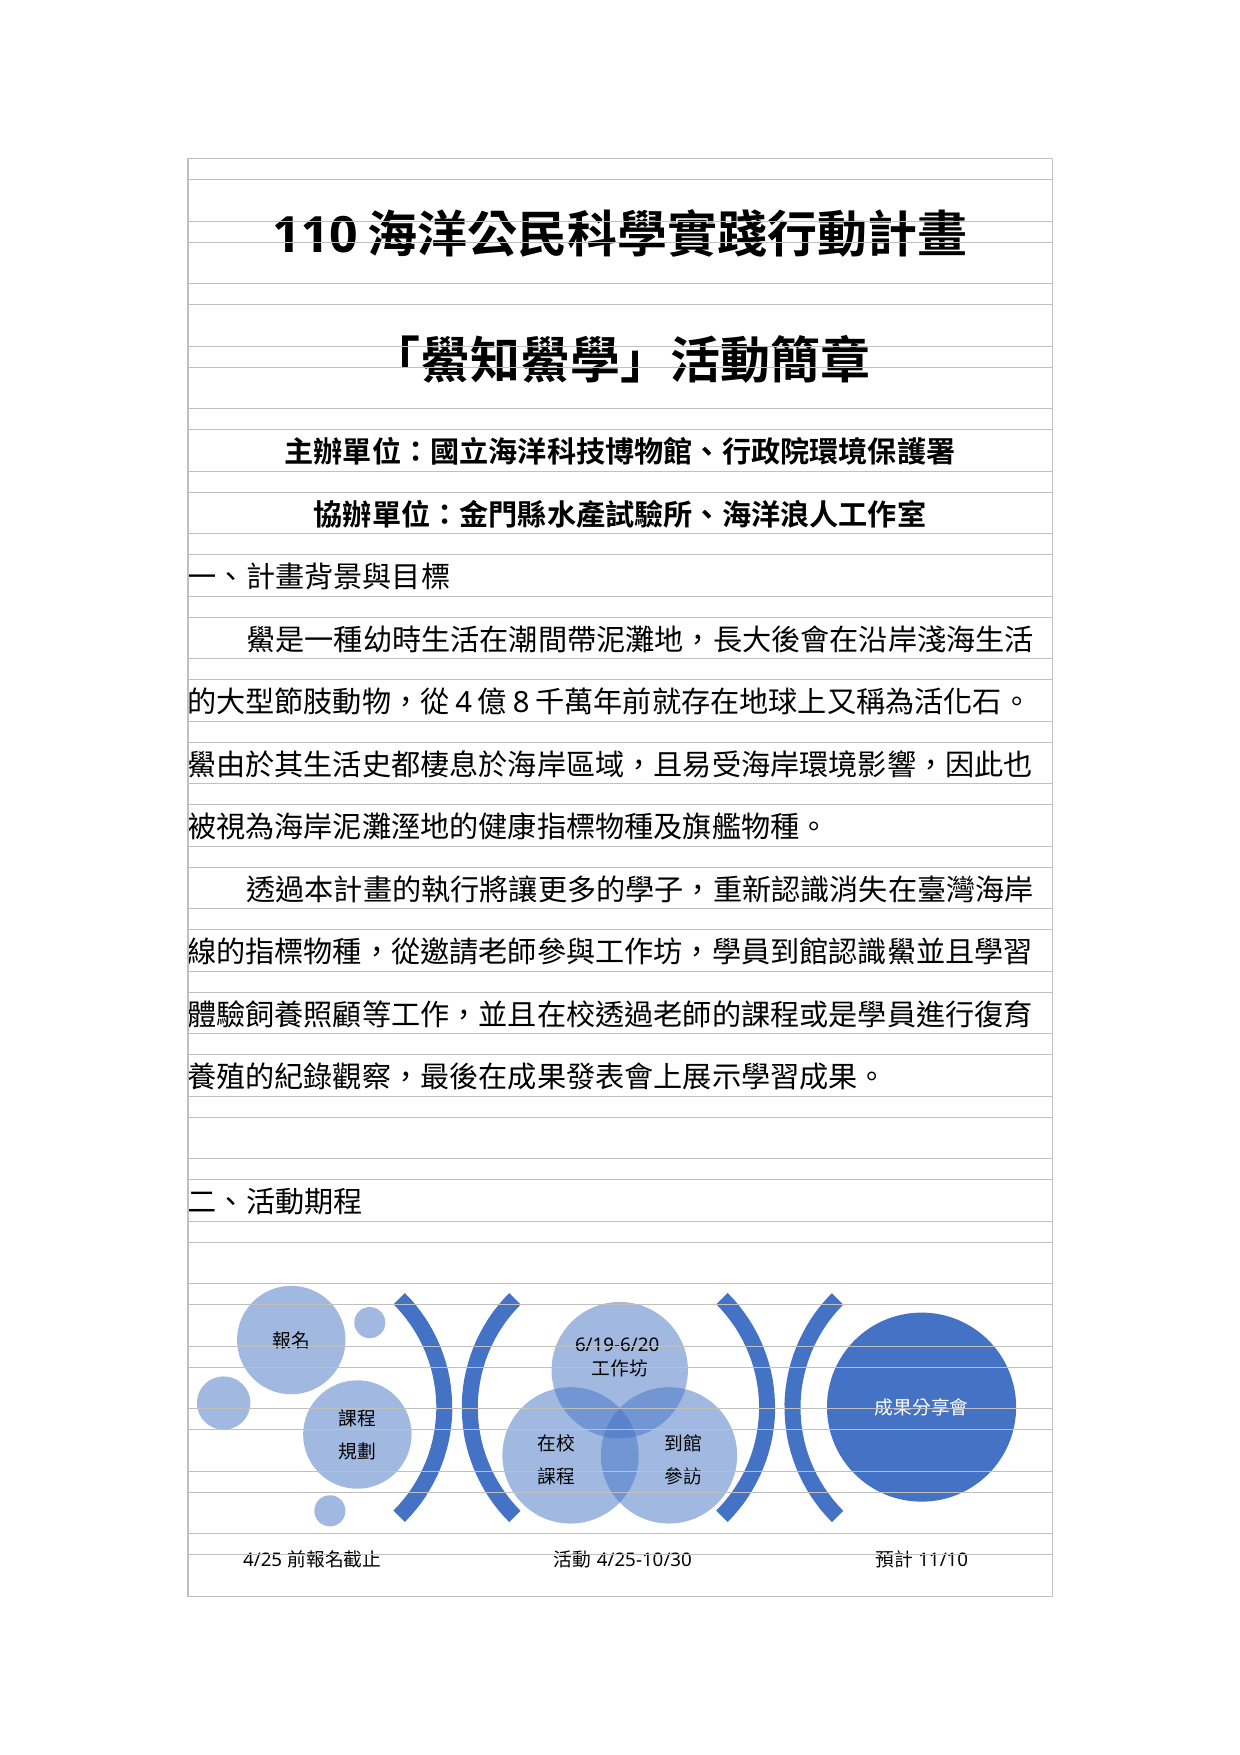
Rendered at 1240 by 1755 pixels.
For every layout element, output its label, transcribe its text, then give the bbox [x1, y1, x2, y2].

text [189, 847, 1052, 867]
text 110海洋公民科學實踐行動計畫 [293, 222, 313, 242]
text 線的指標物種，從邀請老師參與工作坊，學員到館認識鱟並且學習 [189, 930, 1052, 971]
text 110海洋公民科學實踐行動計畫 [189, 222, 285, 242]
text 110海洋公民科學實踐行動計畫 [354, 222, 387, 242]
text [189, 1034, 1052, 1054]
text 「鱟知鱟學」活動簡章 [189, 305, 1052, 346]
text [189, 597, 1052, 617]
text [189, 909, 1052, 929]
text 「鱟知鱟學」活動簡章 [189, 284, 1052, 304]
text 透過本計畫的執行將讓更多的學子，重新認識消失在臺灣海岸 [189, 868, 1052, 908]
text 110海洋公民科學實踐行動計畫 [757, 222, 780, 242]
text 「鱟知鱟學」活動簡章 [810, 347, 1052, 367]
text 養殖的紀錄觀察，最後在成果發表會上展示學習成果。 [189, 1055, 1052, 1096]
text 協辦單位：金門縣水產試驗所、海洋浪人工作室 [189, 493, 1052, 533]
text 110海洋公民科學實踐行動計畫 [389, 222, 446, 242]
text [189, 534, 1052, 554]
text 鱟由於其生活史都棲息於海岸區域，且易受海岸環境影響，因此也 [189, 743, 1052, 783]
text [189, 472, 1052, 492]
text [189, 722, 1052, 742]
text 「鱟知鱟學」活動簡章 [706, 347, 732, 367]
text 的大型節肢動物，從4億8千萬年前就存在地球上又稱為活化石。 [189, 680, 1052, 721]
text 110海洋公民科學實踐行動計畫 [864, 222, 900, 242]
text [189, 1159, 1052, 1179]
text 「鱟知鱟學」活動簡章 [780, 347, 810, 367]
text 「鱟知鱟學」活動簡章 [189, 368, 1052, 408]
text 二、活動期程 [189, 1180, 1052, 1221]
text 「鱟知鱟學」活動簡章 [487, 347, 497, 367]
text [189, 972, 1052, 992]
text 110海洋公民科學實踐行動計畫 [189, 243, 1052, 283]
text 被視為海岸泥灘溼地的健康指標物種及旗艦物種。 [189, 805, 1052, 846]
text 一、計畫背景與目標 [189, 555, 1052, 596]
text 「鱟知鱟學」活動簡章 [189, 347, 402, 367]
text 110海洋公民科學實踐行動計畫 [610, 222, 727, 242]
text 110海洋公民科學實踐行動計畫 [546, 222, 576, 242]
text [189, 659, 1052, 679]
text 「鱟知鱟學」活動簡章 [737, 348, 751, 367]
text 主辦單位：國立海洋科技博物館、行政院環境保護署 [189, 430, 1052, 471]
text [189, 784, 1052, 804]
text 體驗飼養照顧等工作，並且在校透過老師的課程或是學員進行復育 [189, 993, 1052, 1033]
text 「鱟知鱟學」活動簡章 [439, 347, 481, 367]
text [189, 409, 1052, 429]
text 110海洋公民科學實踐行動計畫 [906, 222, 1052, 242]
text 110海洋公民科學實踐行動計畫 [782, 222, 829, 242]
text 「鱟知鱟學」活動簡章 [408, 347, 435, 367]
text 鱟是一種幼時生活在潮間帶泥灘地，長大後會在沿岸淺海生活 [189, 618, 1052, 658]
text 110海洋公民科學實踐行動計畫 [189, 159, 1052, 179]
text 「鱟知鱟學」活動簡章 [516, 347, 535, 367]
text 「鱟知鱟學」活動簡章 [539, 347, 700, 367]
text 110海洋公民科學實踐行動計畫 [189, 180, 1052, 221]
text 110海洋公民科學實踐行動計畫 [452, 222, 522, 242]
text 110海洋公民科學實踐行動計畫 [582, 222, 604, 242]
